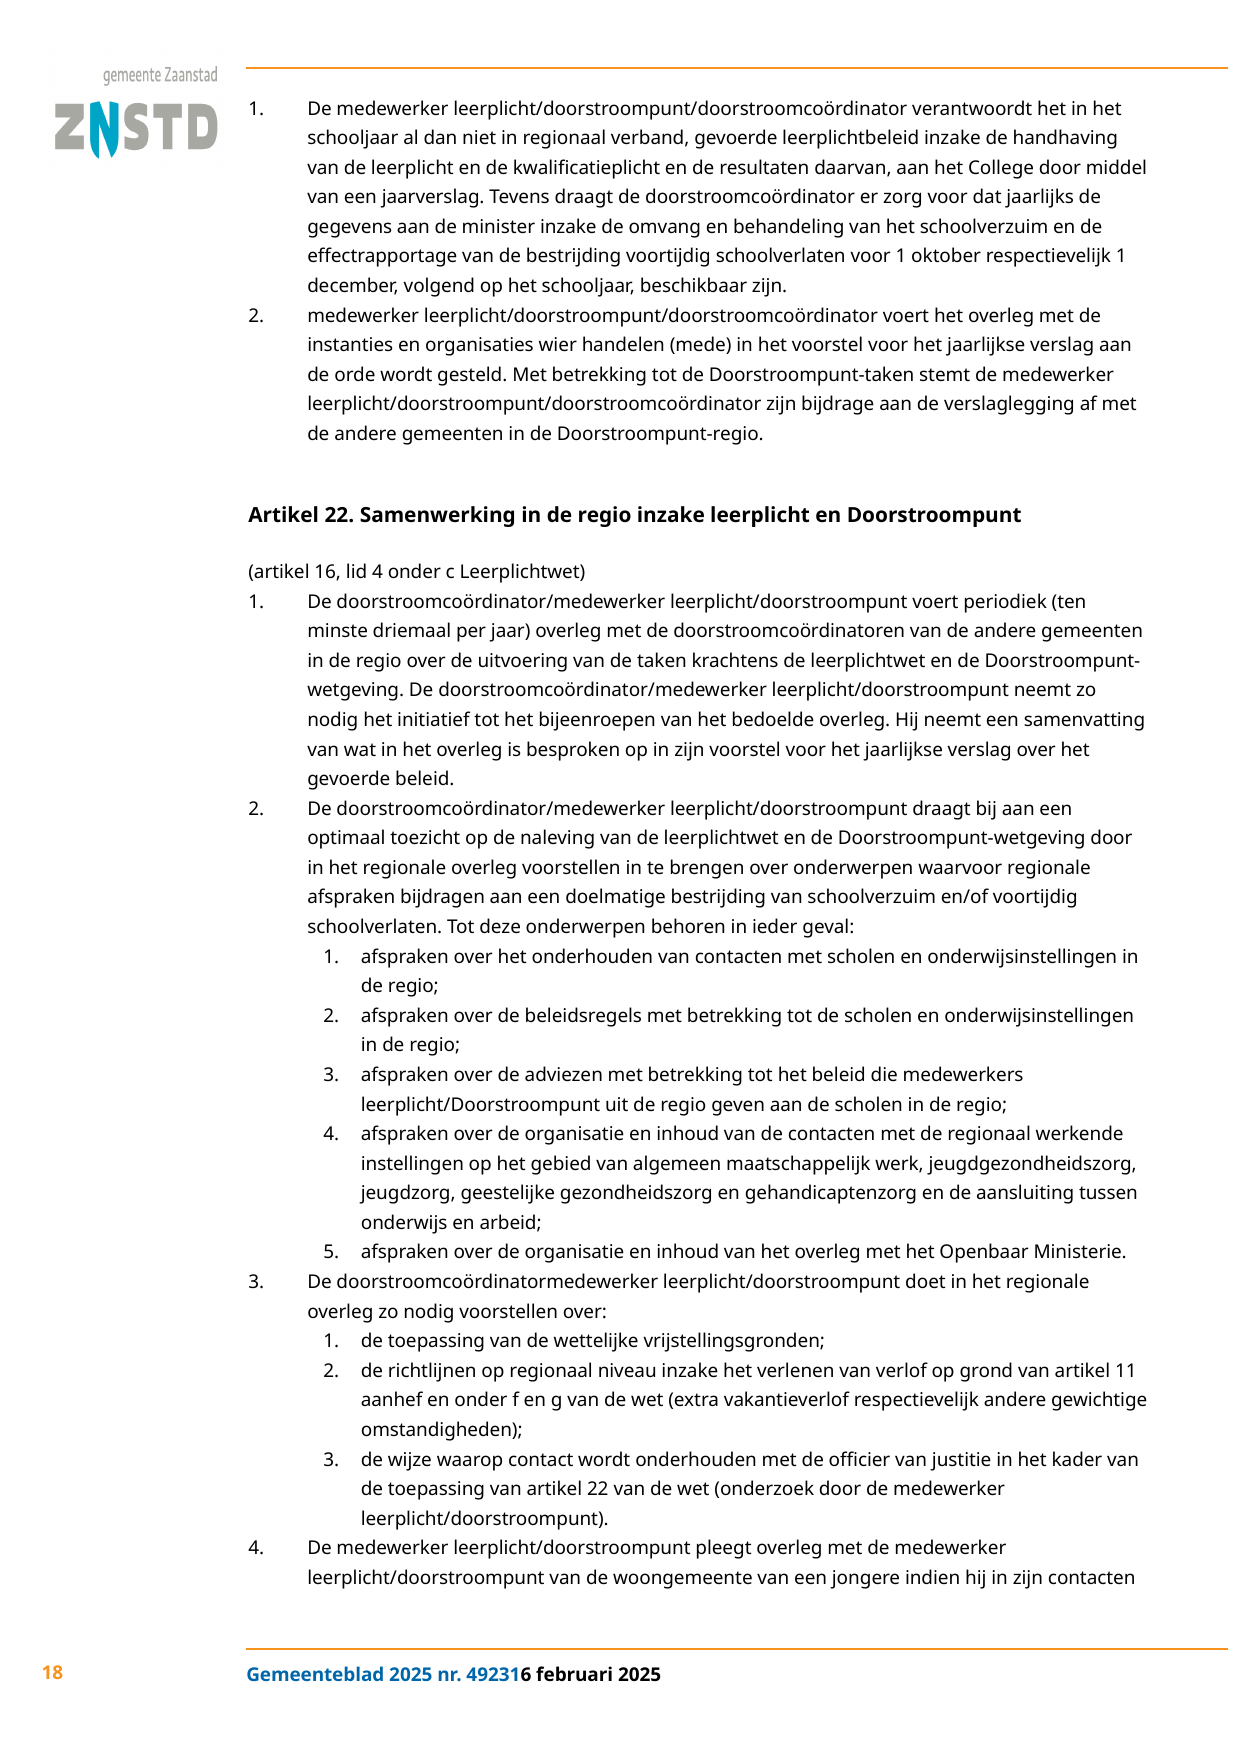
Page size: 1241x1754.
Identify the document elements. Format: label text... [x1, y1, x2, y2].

list afspraken over het onderhouden van contacten met scholen en onderwijsinstellingen in de regio; [323, 943, 1152, 998]
list De doorstroomcoördinator/medewerker leerplicht/doorstroompunt voert periodiek (ten minste driemaal per jaar) overleg met de doorstroomcoördinatoren van de andere gemeenten in de regio over de uitvoering van de taken krachtens de leerplichtwet en de Doorstroompunt-wetgeving. De doorstroomcoördinator/medewerker leerplicht/doorstroompunt neemt zo nodig het initiatief tot het bijeenroepen van het bedoelde overleg. Hij neemt een samenvatting van wat in het overleg is besproken op in zijn voorstel voor het jaarlijkse verslag over het gevoerde beleid. [248, 588, 1152, 791]
list de wijze waarop contact wordt onderhouden met de officier van justitie in het kader van de toepassing van artikel 22 van de wet (onderzoek door de medewerker leerplicht/doorstroompunt). [323, 1446, 1152, 1531]
list de richtlijnen op regionaal niveau inzake het verlenen van verlof op grond van artikel 11 aanhef en onder f en g van de wet (extra vakantieverlof respectievelijk andere gewichtige omstandigheden); [323, 1357, 1152, 1442]
list de toepassing van de wettelijke vrijstellingsgronden; [323, 1327, 1152, 1353]
list De doorstroomcoördinator/medewerker leerplicht/doorstroompunt draagt bij aan een optimaal toezicht op de naleving van de leerplichtwet en de Doorstroompunt-wetgeving door in het regionale overleg voorstellen in te brengen over onderwerpen waarvoor regionale afspraken bijdragen aan een doelmatige bestrijding van schoolverzuim en/of voortijdig schoolverlaten. Tot deze onderwerpen behoren in ieder geval: [248, 795, 1152, 939]
list De medewerker leerplicht/doorstroompunt pleegt overleg met de medewerker leerplicht/doorstroompunt van de woongemeente van een jongere indien hij in zijn contacten [248, 1534, 1152, 1590]
picture [41, 47, 231, 172]
list De doorstroomcoördinatormedewerker leerplicht/doorstroompunt doet in het regionale overleg zo nodig voorstellen over: [248, 1268, 1152, 1323]
list afspraken over de organisatie en inhoud van de contacten met de regionaal werkende instellingen op het gebied van algemeen maatschappelijk werk, jeugdgezondheidszorg, jeugdzorg, geestelijke gezondheidszorg en gehandicaptenzorg en de aansluiting tussen onderwijs en arbeid; [323, 1120, 1152, 1235]
text Artikel 22. Samenwerking in de regio inzake leerplicht en Doorstroompunt [248, 500, 1152, 529]
list medewerker leerplicht/doorstroompunt/doorstroomcoördinator voert het overleg met de instanties en organisaties wier handelen (mede) in het voorstel voor het jaarlijkse verslag aan de orde wordt gesteld. Met betrekking tot de Doorstroompunt-taken stemt de medewerker leerplicht/doorstroompunt/doorstroomcoördinator zijn bijdrage aan de verslaglegging af met de andere gemeenten in de Doorstroompunt-regio. [248, 302, 1152, 446]
list De medewerker leerplicht/doorstroompunt/doorstroomcoördinator verantwoordt het in het schooljaar al dan niet in regionaal verband, gevoerde leerplichtbeleid inzake de handhaving van de leerplicht en de kwalificatieplicht en de resultaten daarvan, aan het College door middel van een jaarverslag. Tevens draagt de doorstroomcoördinator er zorg voor dat jaarlijks de gegevens aan de minister inzake de omvang en behandeling van het schoolverzuim en de effectrapportage van de bestrijding voortijdig schoolverlaten voor 1 oktober respectievelijk 1 december, volgend op het schooljaar, beschikbaar zijn. [248, 95, 1152, 298]
list afspraken over de beleidsregels met betrekking tot de scholen en onderwijsinstellingen in de regio; [323, 1002, 1152, 1057]
text (artikel 16, lid 4 onder c Leerplichtwet) [248, 558, 1152, 584]
list afspraken over de adviezen met betrekking tot het beleid die medewerkers leerplicht/Doorstroompunt uit de regio geven aan de scholen in de regio; [323, 1061, 1152, 1116]
list afspraken over de organisatie en inhoud van het overleg met het Openbaar Ministerie. [323, 1239, 1152, 1264]
